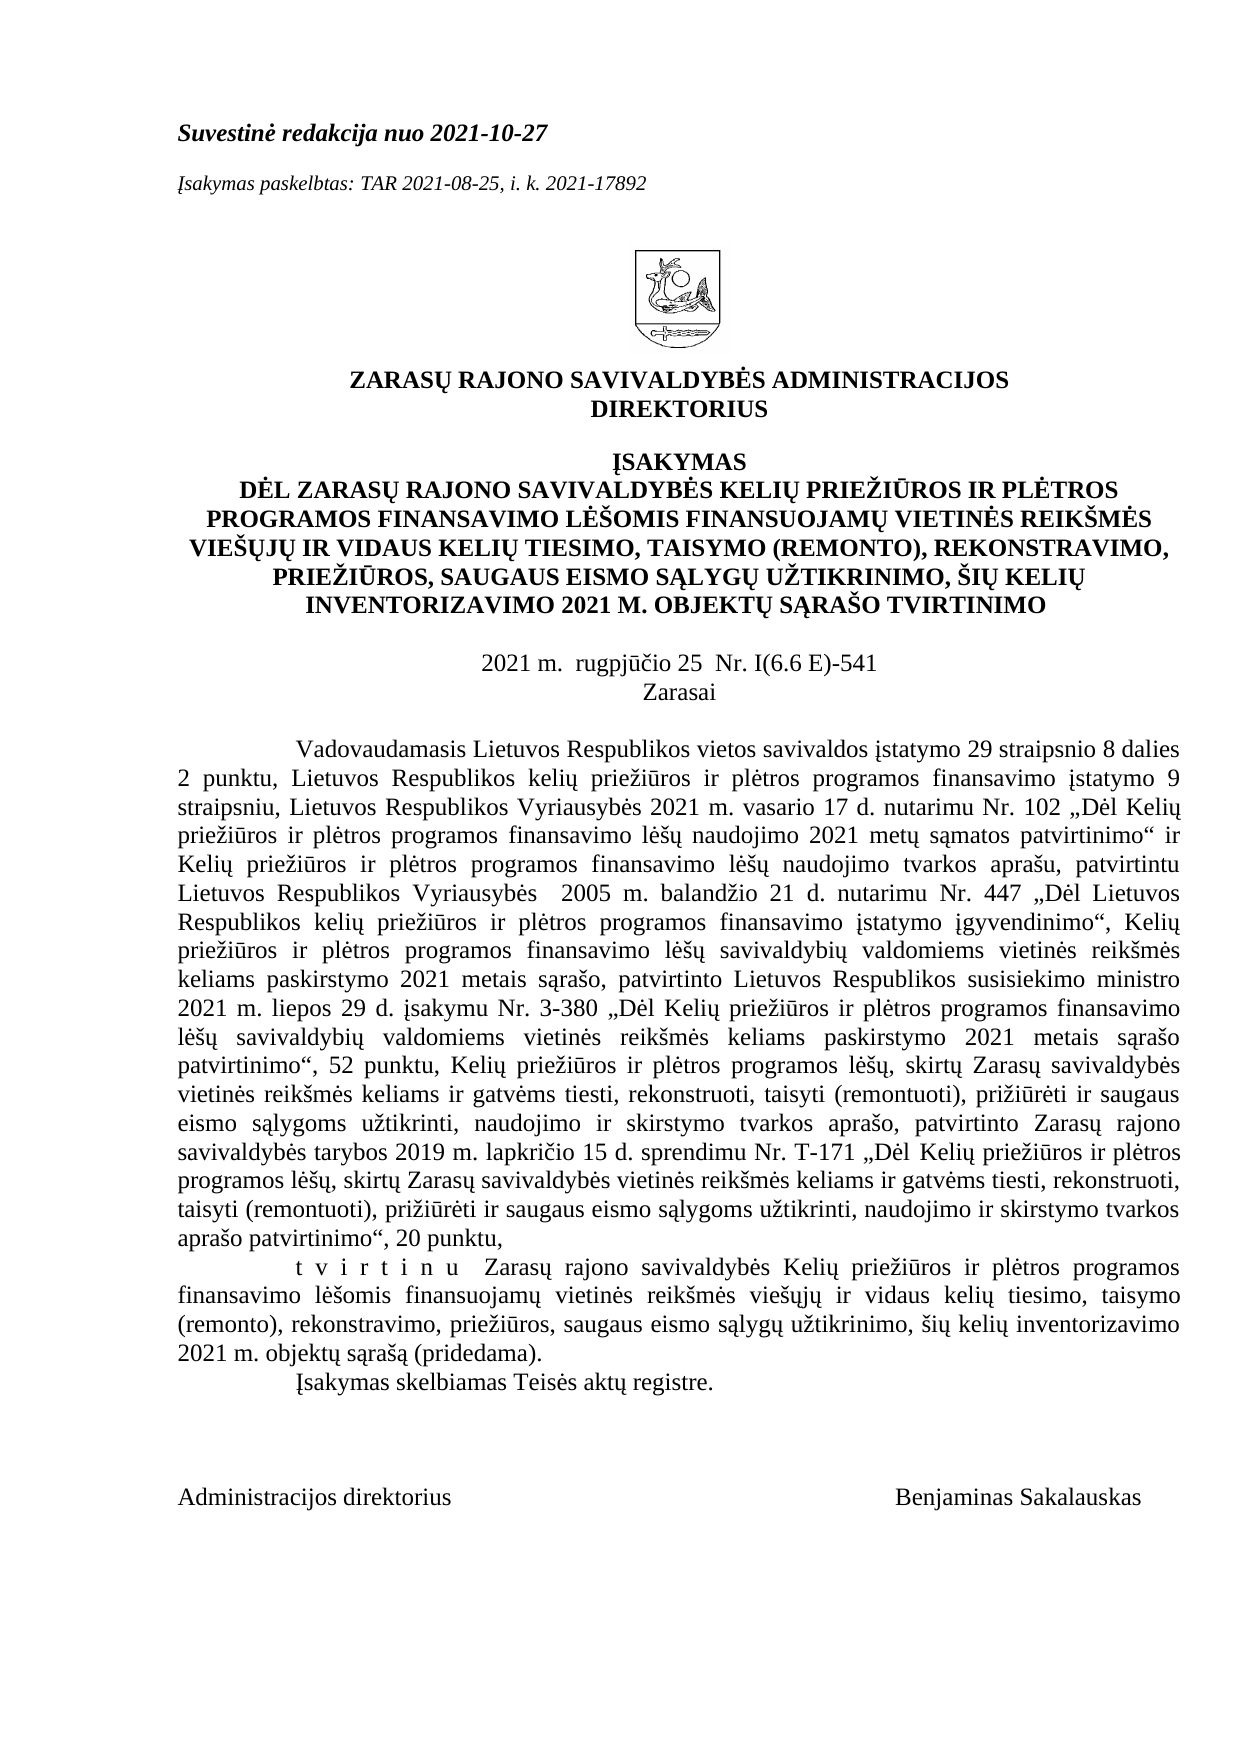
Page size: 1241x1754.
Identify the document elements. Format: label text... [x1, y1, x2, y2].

text DĖL ZARASŲ RAJONO SAVIVALDYBĖS KELIŲ PRIEŽIŪROS IR PLĖTROS PROGRAMOS FINANSAVIMO LĖŠOMIS FINANSUOJAMŲ VIETINĖS REIKŠMĖS VIEŠŲJŲ IR VIDAUS KELIŲ TIESIMO, TAISYMO (REMONTO), REKONSTRAVIMO, PRIEŽIŪROS, SAUGAUS EISMO SĄLYGŲ UŽTIKRINIMO, ŠIŲ KELIŲ INVENTORIZAVIMO 2021 M. OBJEKTŲ sąrašo tvirtinimo [177, 476, 1181, 619]
text Administracijos direktorius Benjaminas Sakalauskas [177, 1482, 1181, 1511]
text Įsakymas skelbiamas Teisės aktų registre. [177, 1367, 1181, 1396]
text 2021 m. rugpjūčio 25 Nr. I(6.6 E)-541 [177, 648, 1181, 677]
text t v i r t i n u Zarasų rajono savivaldybės Kelių priežiūros ir plėtros programos finansavimo lėšomis finansuojamų vietinės reikšmės viešųjų ir vidaus kelių tiesimo, taisymo (remonto), rekonstravimo, priežiūros, saugaus eismo sąlygų užtikrinimo, šių kelių inventorizavimo 2021 m. objektų sąrašą (pridedama). [177, 1252, 1181, 1367]
text Zarasų rajono savivaldybės administracijos [177, 365, 1181, 394]
text Zarasai [177, 677, 1181, 706]
text Įsakymas paskelbtas: TAR 2021-08-25, i. k. 2021-17892 [177, 171, 1181, 195]
text Direktorius [177, 394, 1181, 423]
text Suvestinė redakcija nuo 2021-10-27 [177, 118, 1181, 147]
text Vadovaudamasis Lietuvos Respublikos vietos savivaldos įstatymo 29 straipsnio 8 dalies 2 punktu, Lietuvos Respublikos kelių priežiūros ir plėtros programos finansavimo įstatymo 9 straipsniu, Lietuvos Respublikos Vyriausybės 2021 m. vasario 17 d. nutarimu Nr. 102 „Dėl Kelių priežiūros ir plėtros programos finansavimo lėšų naudojimo 2021 metų sąmatos patvirtinimo“ ir Kelių priežiūros ir plėtros programos finansavimo lėšų naudojimo tvarkos aprašu, patvirtintu Lietuvos Respublikos Vyriausybės 2005 m. balandžio 21 d. nutarimu Nr. 447 „Dėl Lietuvos Respublikos kelių priežiūros ir plėtros programos finansavimo įstatymo įgyvendinimo“, Kelių priežiūros ir plėtros programos finansavimo lėšų savivaldybių valdomiems vietinės reikšmės keliams paskirstymo 2021 metais sąrašo, patvirtinto Lietuvos Respublikos susisiekimo ministro 2021 m. liepos 29 d. įsakymu Nr. 3-380 „Dėl Kelių priežiūros ir plėtros programos finansavimo lėšų savivaldybių valdomiems vietinės reikšmės keliams paskirstymo 2021 metais sąrašo patvirtinimo“, 52 punktu, Kelių priežiūros ir plėtros programos lėšų, skirtų Zarasų savivaldybės vietinės reikšmės keliams ir gatvėms tiesti, rekonstruoti, taisyti (remontuoti), prižiūrėti ir saugaus eismo sąlygoms užtikrinti, naudojimo ir skirstymo tvarkos aprašo, patvirtinto Zarasų rajono savivaldybės tarybos 2019 m. lapkričio 15 d. sprendimu Nr. T-171 „Dėl Kelių priežiūros ir plėtros programos lėšų, skirtų Zarasų savivaldybės vietinės reikšmės keliams ir gatvėms tiesti, rekonstruoti, taisyti (remontuoti), prižiūrėti ir saugaus eismo sąlygoms užtikrinti, naudojimo ir skirstymo tvarkos aprašo patvirtinimo“, 20 punktu, [177, 734, 1181, 1252]
text ĮSAKYMAS [177, 447, 1181, 476]
